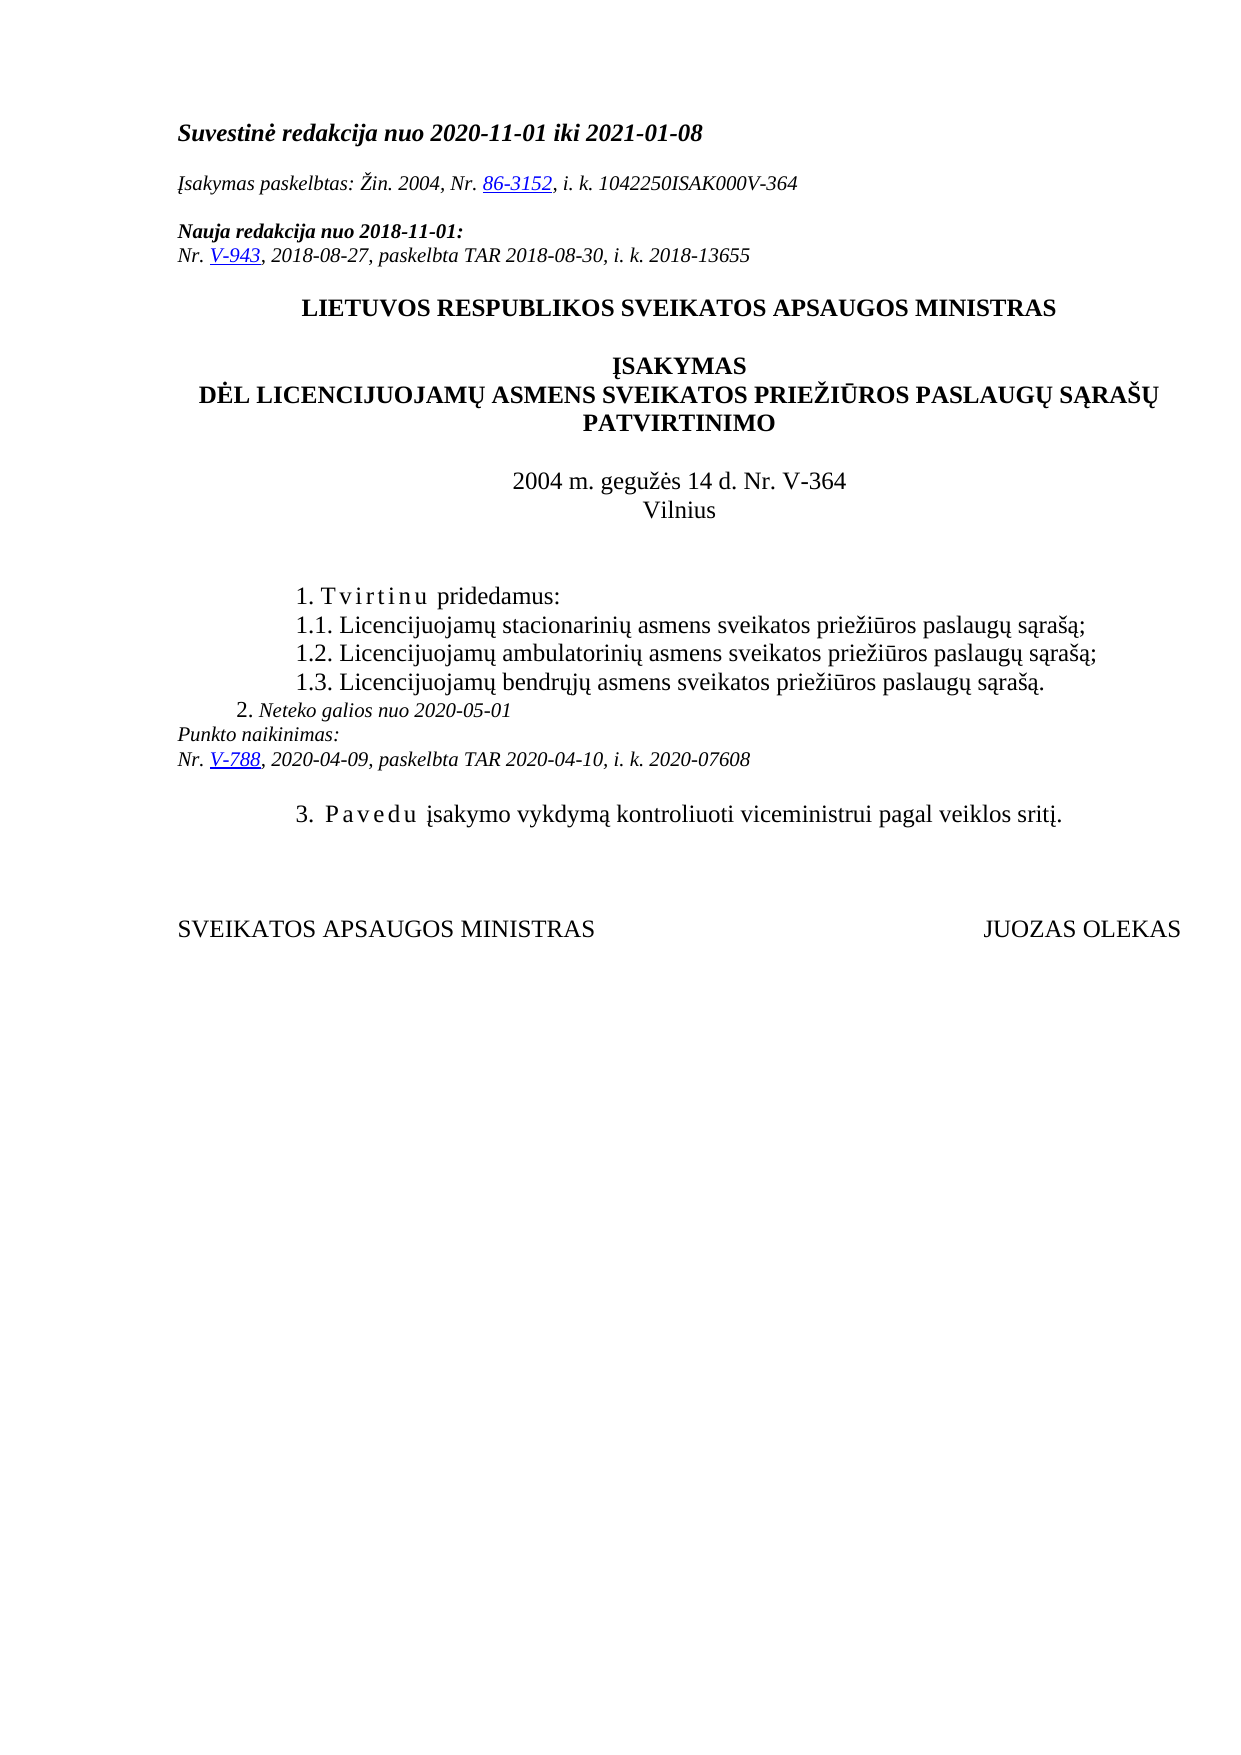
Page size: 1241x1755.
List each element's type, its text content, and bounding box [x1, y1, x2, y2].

text 2004 m. gegužės 14 d. Nr. V-364 [177, 466, 1181, 495]
text 2. Neteko galios nuo 2020-05-01 [177, 696, 1181, 722]
text 3. Pavedu įsakymo vykdymą kontroliuoti viceministrui pagal veiklos sritį. [177, 799, 1181, 828]
text SVEIKATOS APSAUGOS MINISTRAS JUOZAS OLEKAS [177, 914, 1181, 943]
text Nr. V-943, 2018-08-27, paskelbta TAR 2018-08-30, i. k. 2018-13655 [177, 243, 1181, 267]
text Nauja redakcija nuo 2018-11-01: [177, 219, 1181, 243]
text 1.3. Licencijuojamų bendrųjų asmens sveikatos priežiūros paslaugų sąrašą. [277, 667, 1181, 696]
text Nr. V-788, 2020-04-09, paskelbta TAR 2020-04-10, i. k. 2020-07608 [177, 746, 1181, 771]
text Suvestinė redakcija nuo 2020-11-01 iki 2021-01-08 [177, 118, 1181, 147]
text ĮSAKYMAS [177, 351, 1181, 380]
text LIETUVOS RESPUBLIKOS SVEIKATOS APSAUGOS MINISTRAS [177, 293, 1181, 322]
text Punkto naikinimas: [177, 722, 1181, 746]
text Vilnius [177, 495, 1181, 523]
text 1. Tvirtinu pridedamus: [277, 581, 1181, 610]
text Įsakymas paskelbtas: Žin. 2004, Nr. 86-3152, i. k. 1042250ISAK000V-364 [177, 171, 1181, 195]
text DĖL LICENCIJUOJAMŲ ASMENS SVEIKATOS PRIEŽIŪROS PASLAUGŲ SĄRAŠŲ PATVIRTINIMO [177, 380, 1181, 437]
text 1.1. Licencijuojamų stacionarinių asmens sveikatos priežiūros paslaugų sąrašą; [277, 610, 1181, 638]
text 1.2. Licencijuojamų ambulatorinių asmens sveikatos priežiūros paslaugų sąrašą; [277, 638, 1181, 667]
